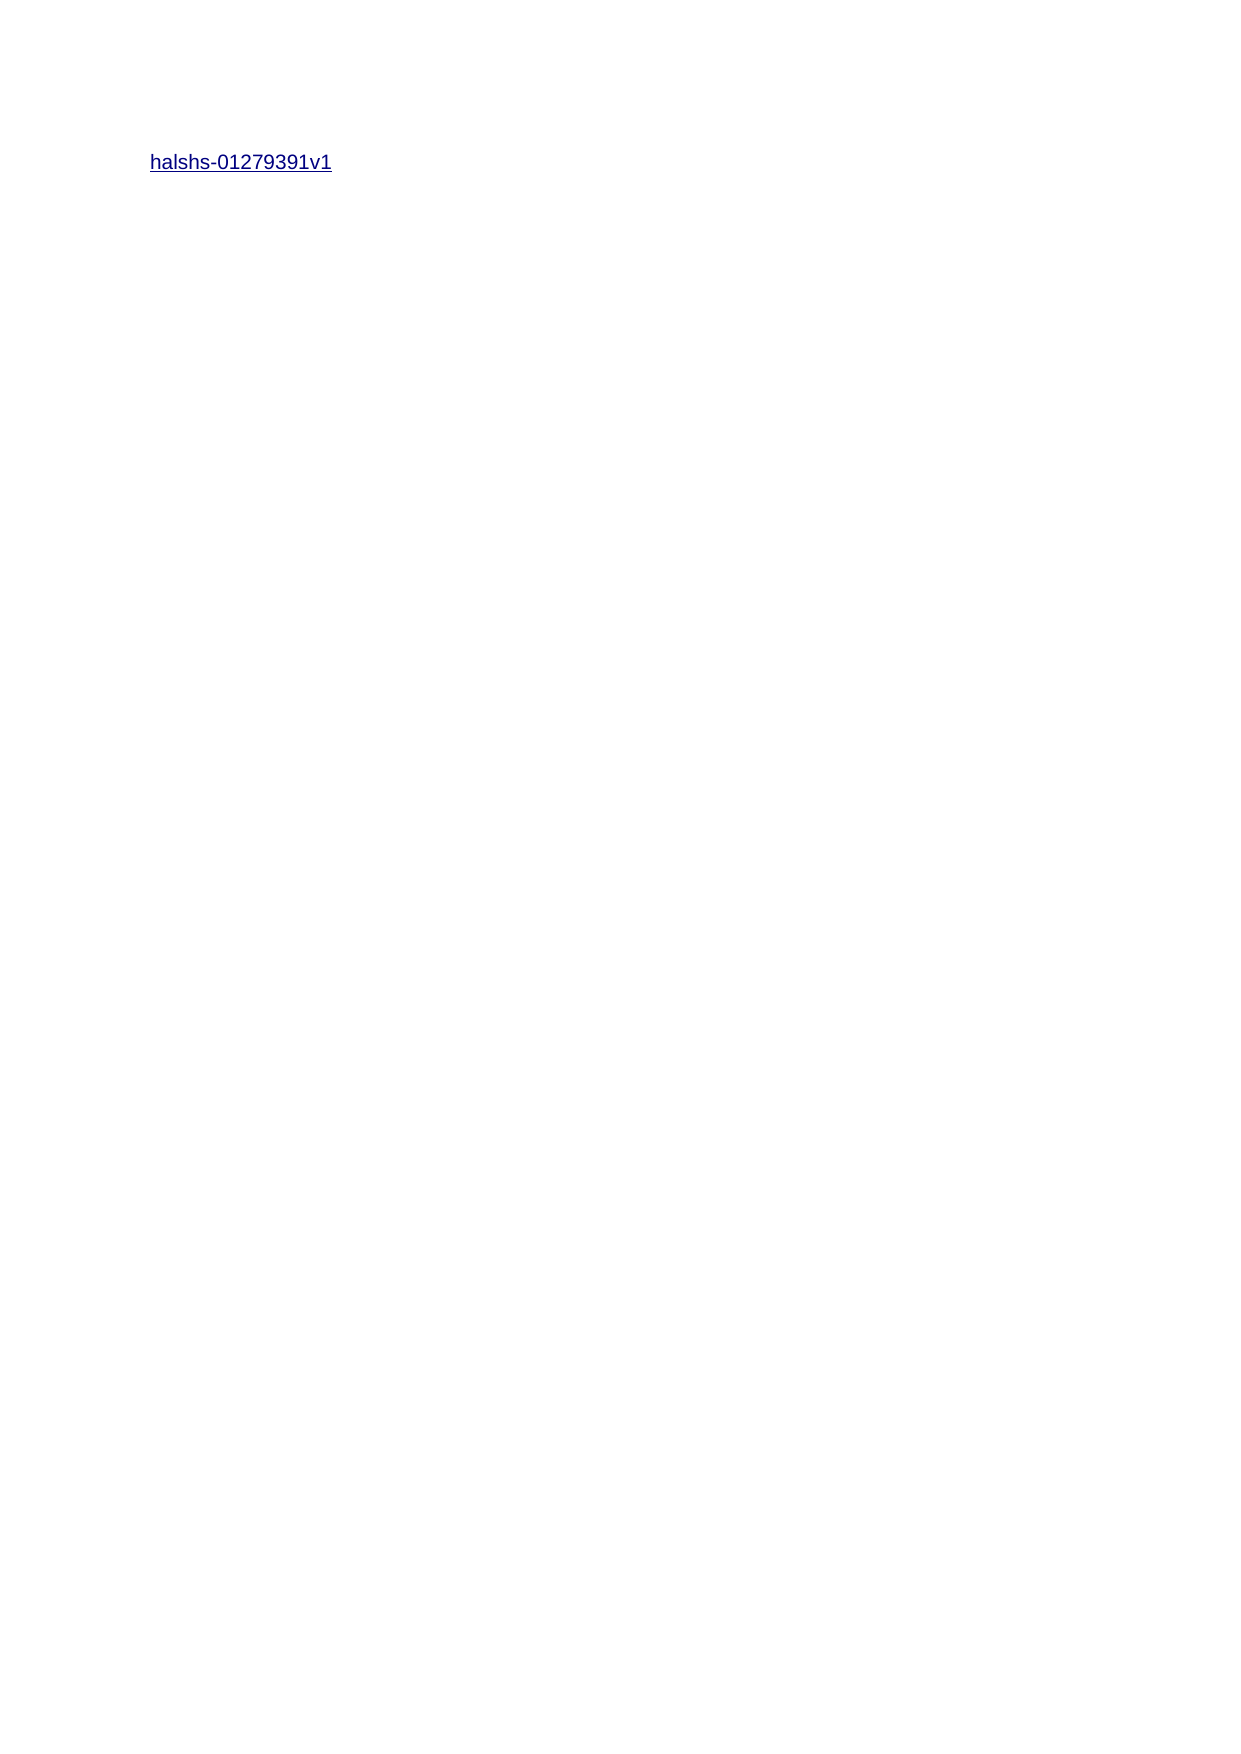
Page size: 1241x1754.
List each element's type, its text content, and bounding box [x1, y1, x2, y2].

table_cell halshs-01279391v1 [150, 150, 1090, 174]
